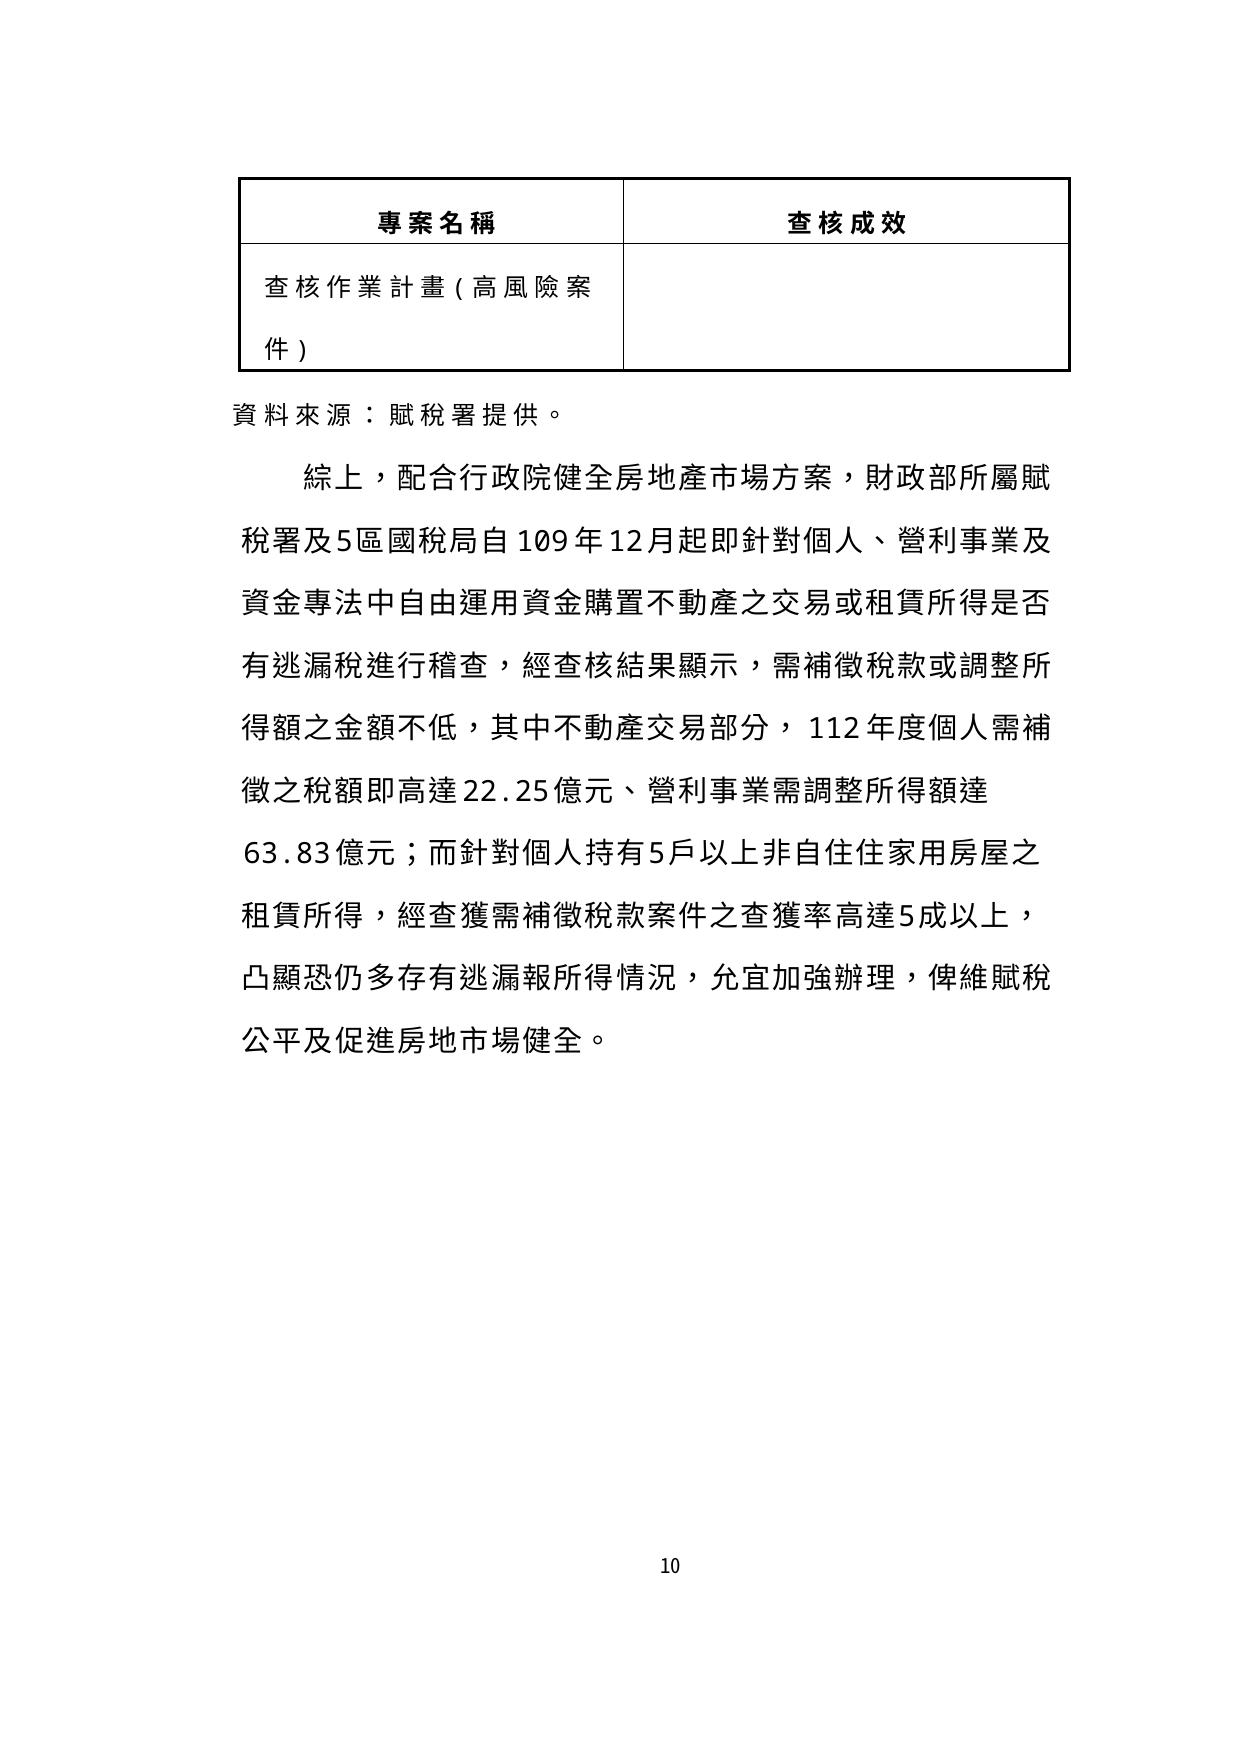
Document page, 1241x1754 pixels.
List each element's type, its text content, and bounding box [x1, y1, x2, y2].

text 綜上，配合行政院健全房地產市場方案，財政部所屬賦稅署及5區國稅局自109年12月起即針對個人、營利事業及資金專法中自由運用資金購置不動產之交易或租賃所得是否有逃漏稅進行稽查，經查核結果顯示，需補徵稅款或調整所得額之金額不低，其中不動產交易部分，112年度個人需補徵之稅額即高達22.25億元、營利事業需調整所得額達63.83億元；而針對個人持有5戶以上非自住住家用房屋之租賃所得，經查獲需補徵稅款案件之查獲率高達5成以上，凸顯恐仍多存有逃漏報所得情況，允宜加強辦理，俾維賦稅公平及促進房地市場健全。 [236, 434, 1063, 1059]
text 資料來源：賦稅署提供。 [177, 372, 1063, 434]
table_header 專案名稱 [241, 180, 623, 243]
table_header 查核成效 [624, 180, 1068, 243]
table_cell [624, 244, 1068, 369]
table_cell 查核作業計畫(高風險案件) [241, 244, 623, 369]
